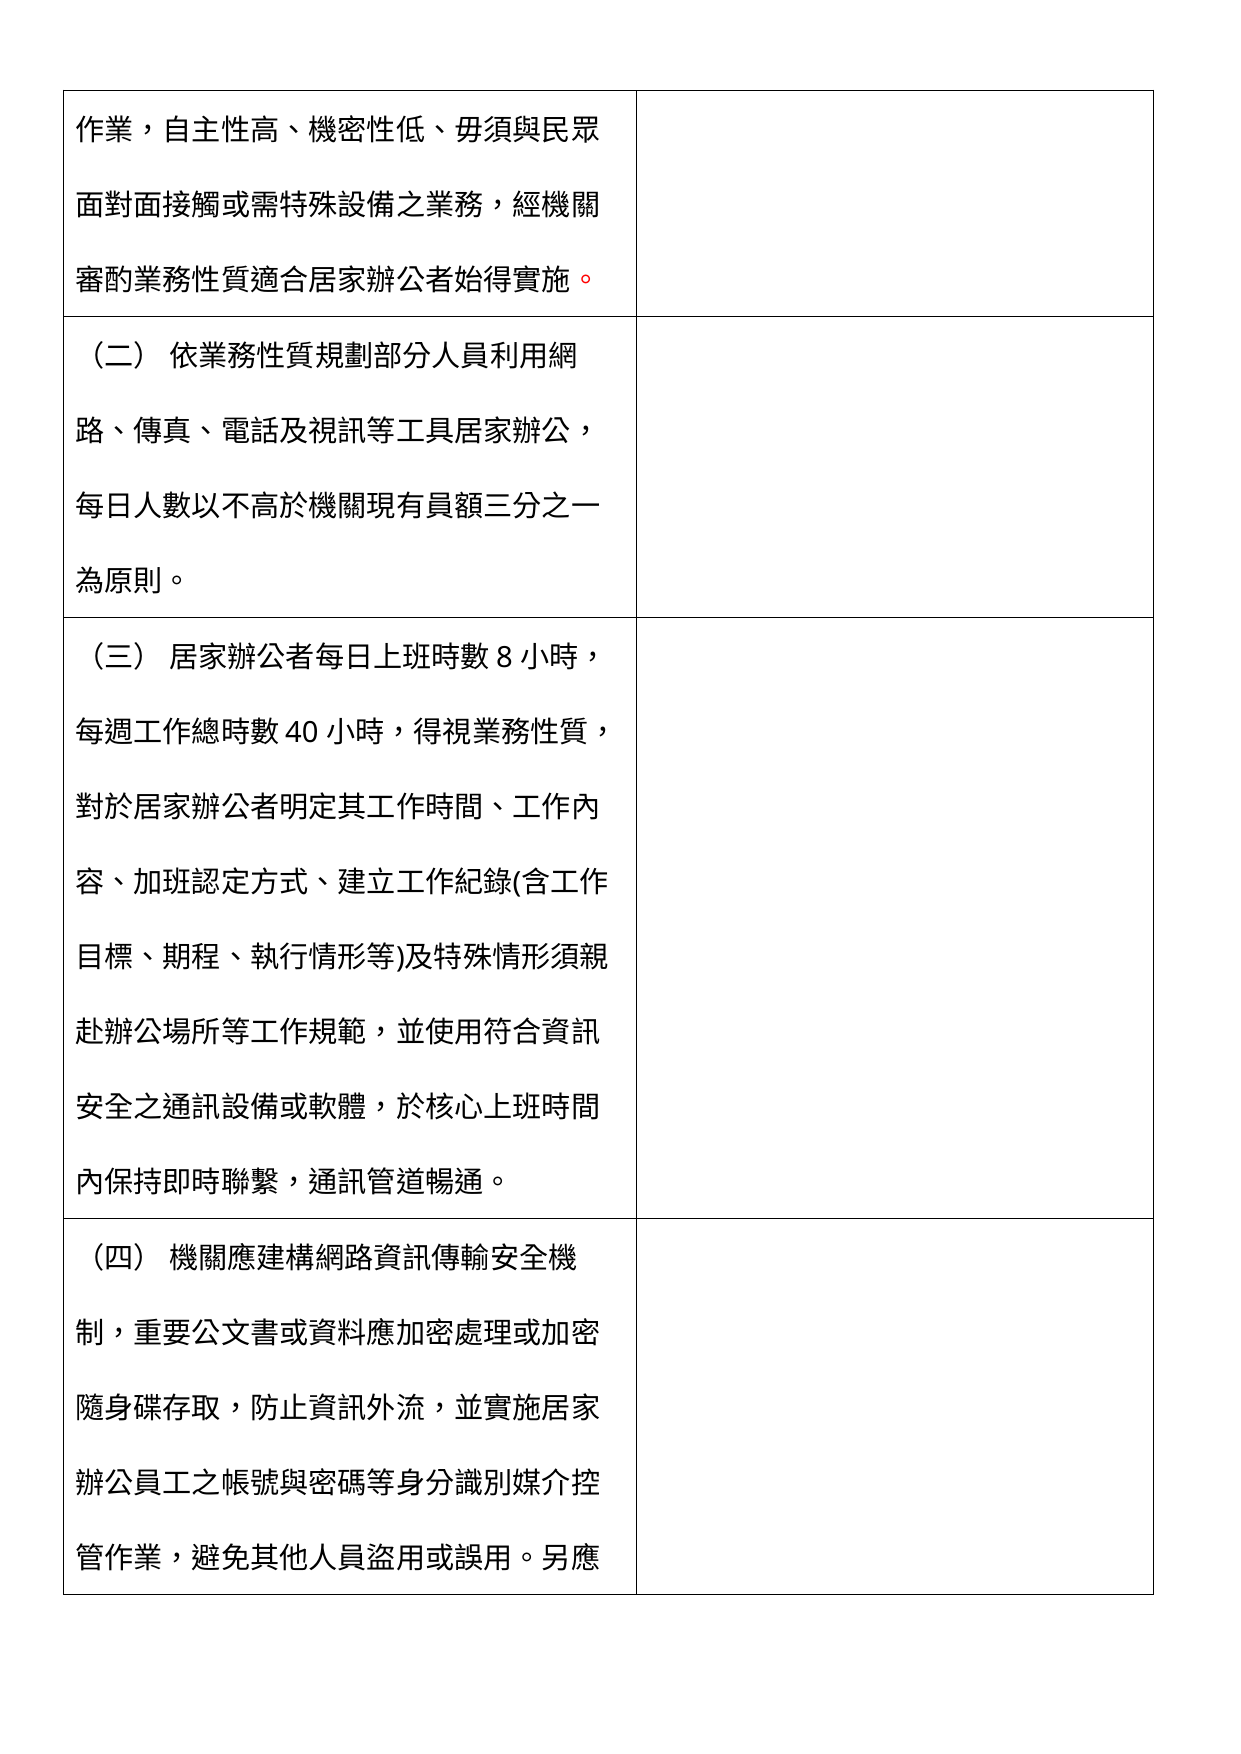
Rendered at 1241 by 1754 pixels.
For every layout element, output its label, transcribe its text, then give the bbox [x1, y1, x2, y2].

table_cell 作業，自主性高、機密性低、毋須與民眾面對面接觸或需特殊設備之業務，經機關審酌業務性質適合居家辦公者始得實施。 [64, 91, 636, 316]
table_cell [637, 1219, 1153, 1594]
table_cell （二） 依業務性質規劃部分人員利用網路、傳真、電話及視訊等工具居家辦公，每日人數以不高於機關現有員額三分之一為原則。 [64, 317, 636, 617]
table_cell （四） 機關應建構網路資訊傳輸安全機制，重要公文書或資料應加密處理或加密隨身碟存取，防止資訊外流，並實施居家辦公員工之帳號與密碼等身分識別媒介控管作業，避免其他人員盜用或誤用。另應 [64, 1219, 636, 1594]
table_cell （三） 居家辦公者每日上班時數8 小時，每週工作總時數40 小時，得視業務性質，對於居家辦公者明定其工作時間、工作內容、加班認定方式、建立工作紀錄(含工作目標、期程、執行情形等)及特殊情形須親赴辦公場所等工作規範，並使用符合資訊安全之通訊設備或軟體，於核心上班時間內保持即時聯繫，通訊管道暢通。 [64, 618, 636, 1218]
table_cell [637, 317, 1153, 617]
table_cell [637, 91, 1153, 316]
table_cell [637, 618, 1153, 1218]
